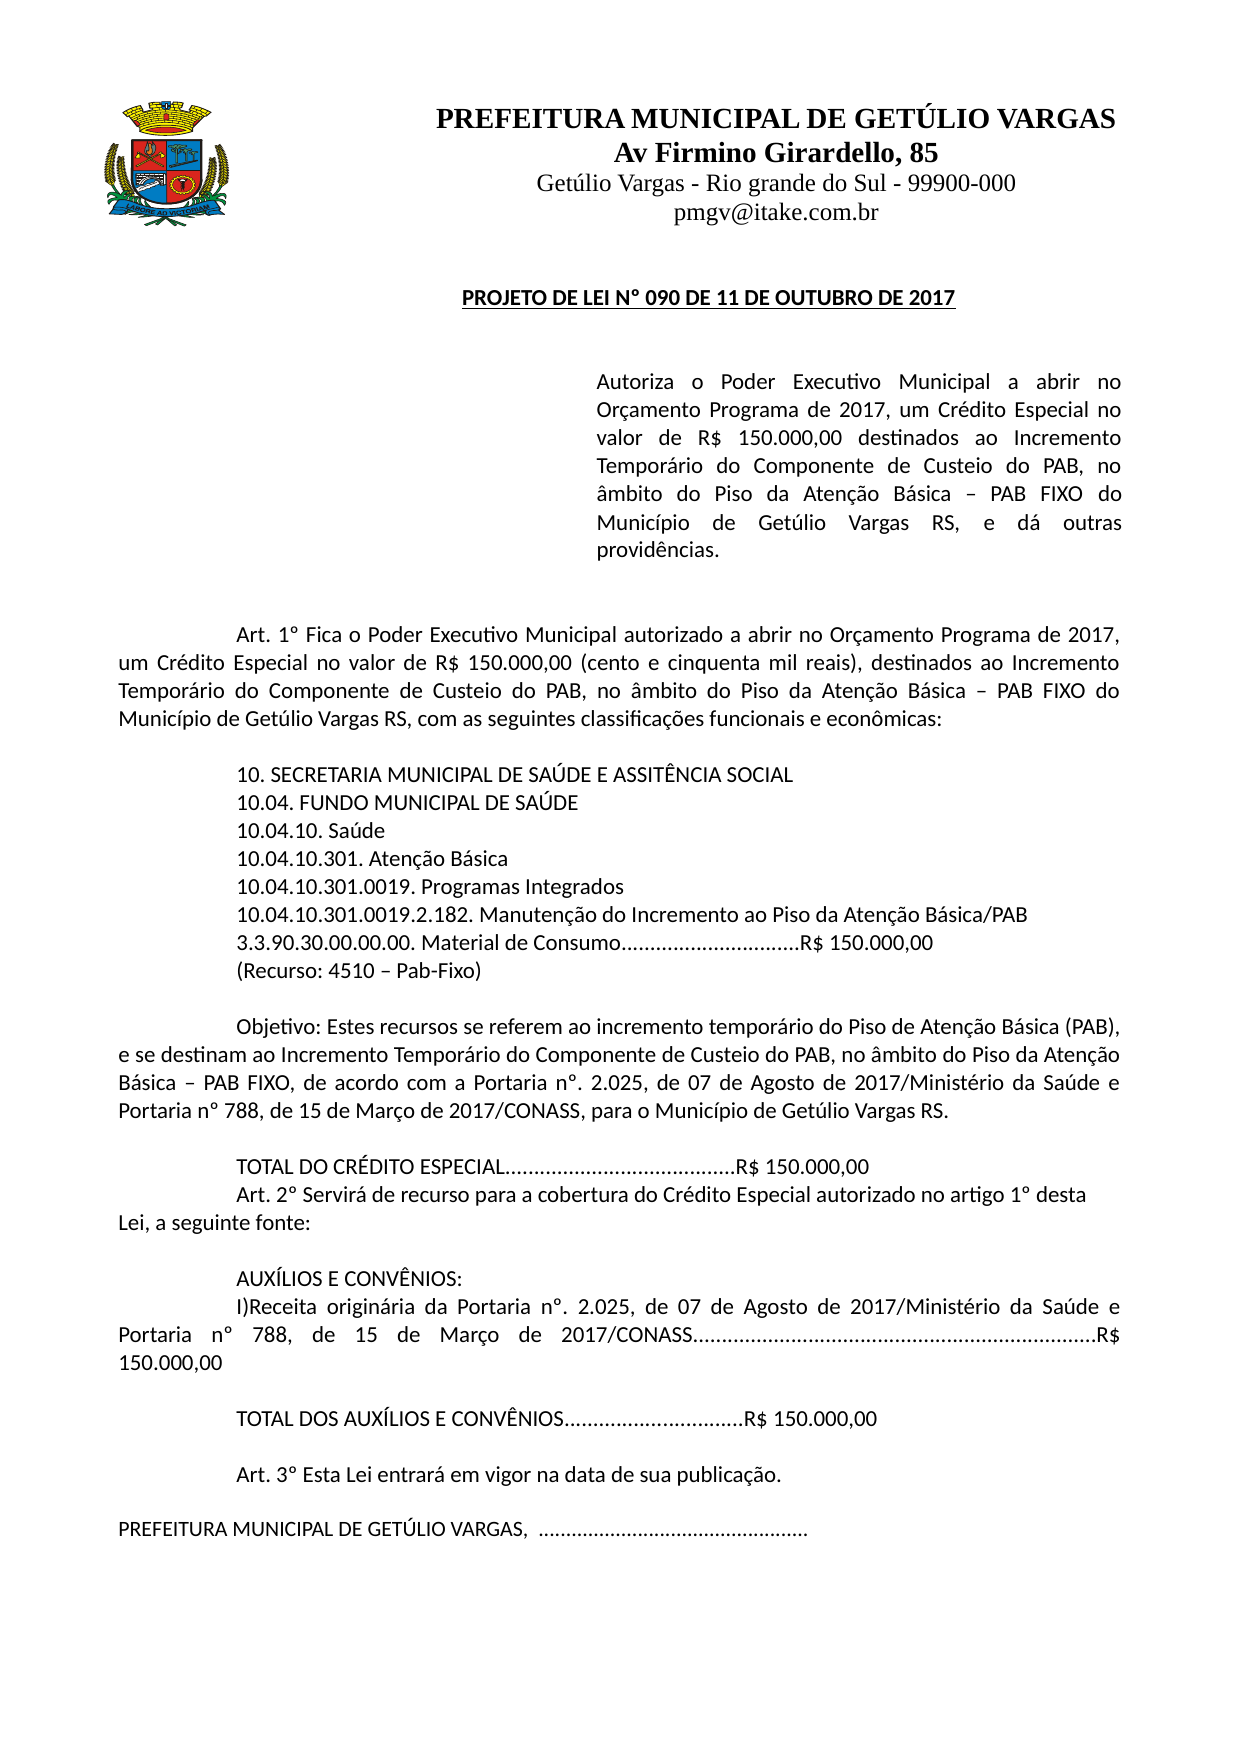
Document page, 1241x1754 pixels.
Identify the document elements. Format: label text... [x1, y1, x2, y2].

text (Recurso: 4510 – Pab-Fixo) [118, 956, 1122, 984]
text 10.04.10.301.0019.2.182. Manutenção do Incremento ao Piso da Atenção Básica/PAB [118, 900, 1122, 928]
text AUXÍLIOS E CONVÊNIOS: [118, 1264, 1122, 1292]
text 10.04. FUNDO MUNICIPAL DE SAÚDE [118, 788, 1122, 816]
text Art. 3º Esta Lei entrará em vigor na data de sua publicação. [118, 1460, 1122, 1488]
subtitle Art. 2º Servirá de recurso para a cobertura do Crédito Especial autorizado no artigo 1º desta Lei, a seguinte fonte: [118, 1180, 1122, 1236]
text 10.04.10.301. Atenção Básica [118, 844, 1122, 872]
text 10. SECRETARIA MUNICIPAL DE SAÚDE E ASSITÊNCIA SOCIAL [118, 760, 1122, 788]
text 10.04.10. Saúde [118, 816, 1122, 844]
text Autoriza o Poder Executivo Municipal a abrir no Orçamento Programa de 2017, um Crédito Especial no valor de R$ 150.000,00 destinados ao Incremento Temporário do Componente de Custeio do PAB, no âmbito do Piso da Atenção Básica – PAB FIXO do Município de Getúlio Vargas RS, e dá outras providências. [596, 367, 1122, 564]
text 10.04.10.301.0019. Programas Integrados [118, 872, 1122, 900]
text PROJETO DE LEI Nº 090 DE 11 DE OUTUBRO DE 2017 [177, 283, 1240, 311]
subtitle TOTAL DOS AUXÍLIOS E CONVÊNIOS...............................R$ 150.000,00 [118, 1404, 1122, 1432]
text TOTAL DO CRÉDITO ESPECIAL........................................R$ 150.000,00 [118, 1152, 1122, 1180]
text PREFEITURA MUNICIPAL DE GETÚLIO VARGAS, ................................................. [118, 1515, 1122, 1542]
text I)Receita originária da Portaria nº. 2.025, de 07 de Agosto de 2017/Ministério da Saúde e Portaria nº 788, de 15 de Março de 2017/CONASS......................................................................R$ 150.000,00 [118, 1292, 1122, 1376]
text Objetivo: Estes recursos se referem ao incremento temporário do Piso de Atenção Básica (PAB), e se destinam ao Incremento Temporário do Componente de Custeio do PAB, no âmbito do Piso da Atenção Básica – PAB FIXO, de acordo com a Portaria nº. 2.025, de 07 de Agosto de 2017/Ministério da Saúde e Portaria nº 788, de 15 de Março de 2017/CONASS, para o Município de Getúlio Vargas RS. [118, 1012, 1122, 1124]
text 3.3.90.30.00.00.00. Material de Consumo...............................R$ 150.000,00 [118, 928, 1122, 956]
text Art. 1º Fica o Poder Executivo Municipal autorizado a abrir no Orçamento Programa de 2017, um Crédito Especial no valor de R$ 150.000,00 (cento e cinquenta mil reais), destinados ao Incremento Temporário do Componente de Custeio do PAB, no âmbito do Piso da Atenção Básica – PAB FIXO do Município de Getúlio Vargas RS, com as seguintes classificações funcionais e econômicas: [118, 620, 1122, 732]
